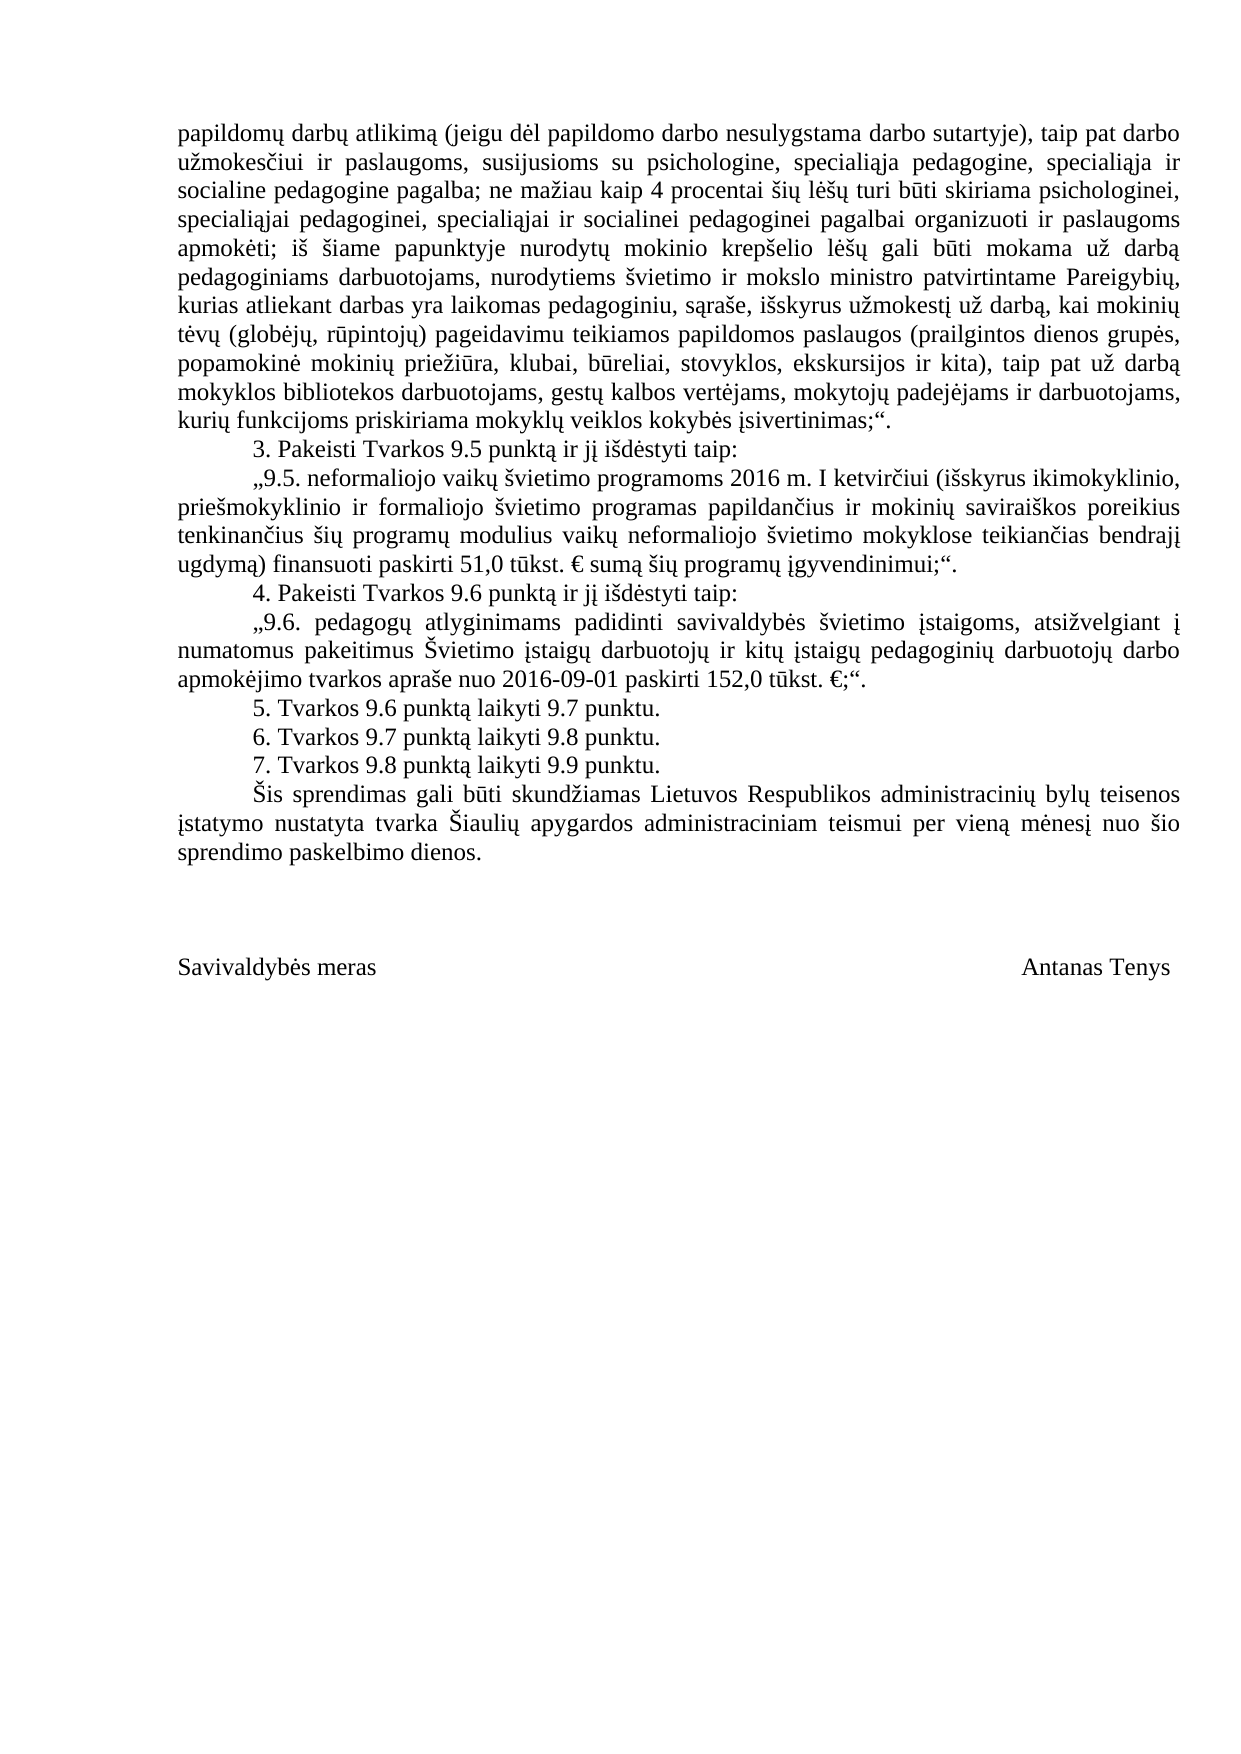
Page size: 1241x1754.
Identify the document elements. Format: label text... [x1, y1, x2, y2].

text 5. Tvarkos 9.6 punktą laikyti 9.7 punktu. [177, 693, 1181, 722]
text Savivaldybės meras Antanas Tenys [177, 952, 1181, 981]
text papildomų darbų atlikimą (jeigu dėl papildomo darbo nesulygstama darbo sutartyje), taip pat darbo užmokesčiui ir paslaugoms, susijusioms su psichologine, specialiąja pedagogine, specialiąja ir socialine pedagogine pagalba; ne mažiau kaip 4 procentai šių lėšų turi būti skiriama psichologinei, specialiąjai pedagoginei, specialiąjai ir socialinei pedagoginei pagalbai organizuoti ir paslaugoms apmokėti; iš šiame papunktyje nurodytų mokinio krepšelio lėšų gali būti mokama už darbą pedagoginiams darbuotojams, nurodytiems švietimo ir mokslo ministro patvirtintame Pareigybių, kurias atliekant darbas yra laikomas pedagoginiu, sąraše, išskyrus užmokestį už darbą, kai mokinių tėvų (globėjų, rūpintojų) pageidavimu teikiamos papildomos paslaugos (prailgintos dienos grupės, popamokinė mokinių priežiūra, klubai, būreliai, stovyklos, ekskursijos ir kita), taip pat už darbą mokyklos bibliotekos darbuotojams, gestų kalbos vertėjams, mokytojų padejėjams ir darbuotojams, kurių funkcijoms priskiriama mokyklų veiklos kokybės įsivertinimas;“. [177, 118, 1181, 434]
text 7. Tvarkos 9.8 punktą laikyti 9.9 punktu. [177, 751, 1181, 779]
text 4. Pakeisti Tvarkos 9.6 punktą ir jį išdėstyti taip: [177, 578, 1181, 607]
text 3. Pakeisti Tvarkos 9.5 punktą ir jį išdėstyti taip: [177, 434, 1181, 463]
text „9.6. pedagogų atlyginimams padidinti savivaldybės švietimo įstaigoms, atsižvelgiant į numatomus pakeitimus Švietimo įstaigų darbuotojų ir kitų įstaigų pedagoginių darbuotojų darbo apmokėjimo tvarkos apraše nuo 2016-09-01 paskirti 152,0 tūkst. €;“. [177, 607, 1181, 693]
text 6. Tvarkos 9.7 punktą laikyti 9.8 punktu. [177, 722, 1181, 751]
text Šis sprendimas gali būti skundžiamas Lietuvos Respublikos administracinių bylų teisenos įstatymo nustatyta tvarka Šiaulių apygardos administraciniam teismui per vieną mėnesį nuo šio sprendimo paskelbimo dienos. [177, 779, 1181, 866]
text „9.5. neformaliojo vaikų švietimo programoms 2016 m. I ketvirčiui (išskyrus ikimokyklinio, priešmokyklinio ir formaliojo švietimo programas papildančius ir mokinių saviraiškos poreikius tenkinančius šių programų modulius vaikų neformaliojo švietimo mokyklose teikiančias bendrajį ugdymą) finansuoti paskirti 51,0 tūkst. € sumą šių programų įgyvendinimui;“. [177, 463, 1181, 578]
